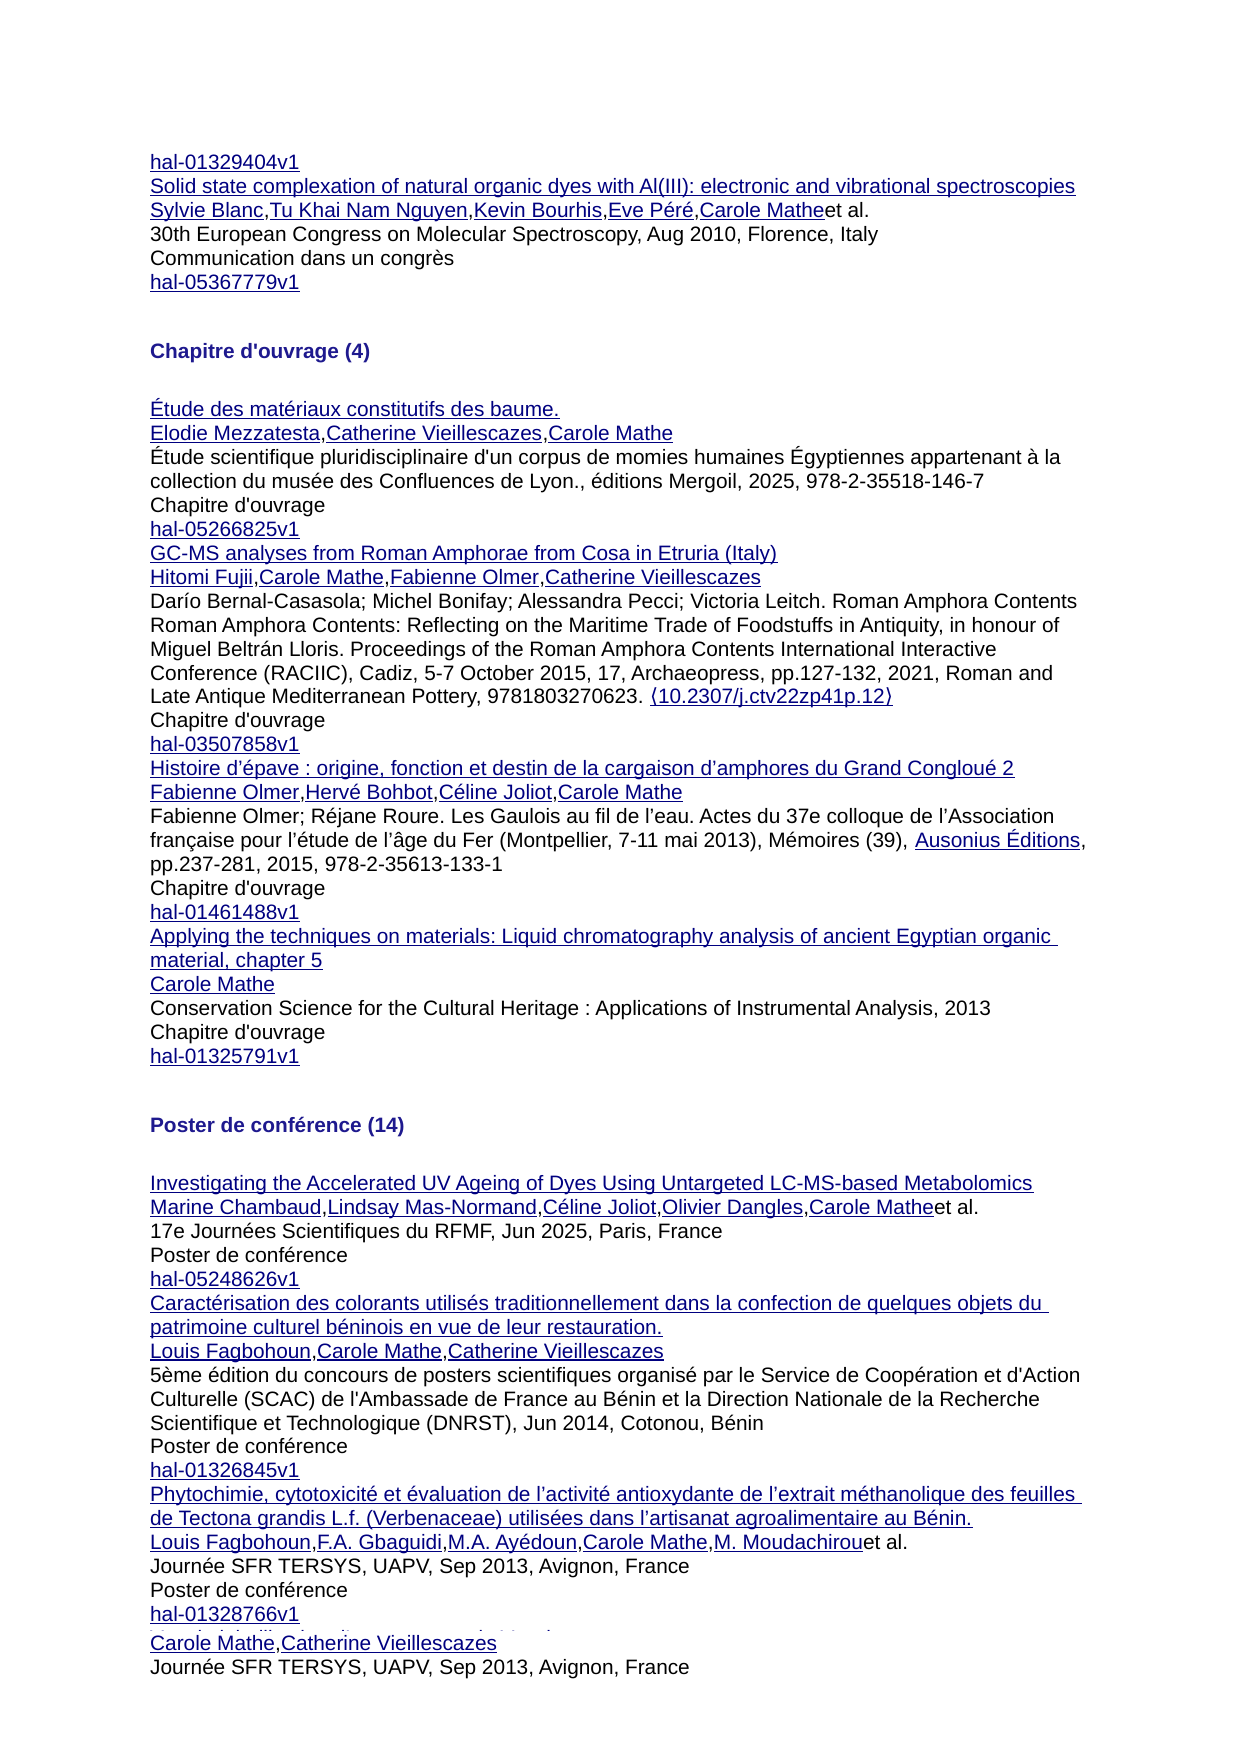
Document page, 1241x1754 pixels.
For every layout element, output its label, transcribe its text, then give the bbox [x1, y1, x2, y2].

table_cell Phytochimie, cytotoxicité et évaluation de l’activité antioxydante de l’extrait méthanolique des feuilles de Tectona grandis L.f. (Verbenaceae) utilisées dans l’artisanat agroalimentaire au Bénin. Louis Fagbohoun,F.A. Gbaguidi,M.A. Ayédoun,Carole Mathe,M. Moudachirouet al. Journée SFR TERSYS, UAPV, Sep 2013, Avignon, France Poster de conférence hal-01328766v1 [150, 1482, 1090, 1626]
table_cell hal-01329404v1 [150, 150, 1090, 174]
table_cell Solid state complexation of natural organic dyes with Al(III): electronic and vibrational spectroscopies Sylvie Blanc,Tu Khai Nam Nguyen,Kevin Bourhis,Eve Péré,Carole Matheet al. 30th European Congress on Molecular Spectroscopy, Aug 2010, Florence, Italy Communication dans un congrès hal-05367779v1 [150, 174, 1090, 294]
table_cell Vers la labellisation d’une garance de Vaucluse Carole Mathe,Catherine Vieillescazes Journée SFR TERSYS, UAPV, Sep 2013, Avignon, France Poster de conférence hal-01329456v1 [150, 1626, 1090, 1679]
table_cell GC-MS analyses from Roman Amphorae from Cosa in Etruria (Italy) Hitomi Fujii,Carole Mathe,Fabienne Olmer,Catherine Vieillescazes Darío Bernal-Casasola; Michel Bonifay; Alessandra Pecci; Victoria Leitch. Roman Amphora Contents Roman Amphora Contents: Reflecting on the Maritime Trade of Foodstuffs in Antiquity, in honour of Miguel Beltrán Lloris. Proceedings of the Roman Amphora Contents International Interactive Conference (RACIIC), Cadiz, 5-7 October 2015, 17, Archaeopress, pp.127-132, 2021, Roman and Late Antique Mediterranean Pottery, 9781803270623. ⟨10.2307/j.ctv22zp41p.12⟩ Chapitre d'ouvrage hal-03507858v1 [150, 541, 1090, 756]
subtitle Chapitre d'ouvrage (4) [150, 338, 1090, 362]
subtitle Poster de conférence (14) [150, 1112, 1090, 1136]
table_header Investigating the Accelerated UV Ageing of Dyes Using Untargeted LC-MS-based Metabolomics Marine Chambaud,Lindsay Mas-Normand,Céline Joliot,Olivier Dangles,Carole Matheet al. 17e Journées Scientifiques du RFMF, Jun 2025, Paris, France Poster de conférence hal-05248626v1 [150, 1171, 1090, 1291]
table_cell Applying the techniques on materials: Liquid chromatography analysis of ancient Egyptian organic material, chapter 5 Carole Mathe Conservation Science for the Cultural Heritage : Applications of Instrumental Analysis, 2013 Chapitre d'ouvrage hal-01325791v1 [150, 924, 1090, 1068]
table_header Étude des matériaux constitutifs des baume. Elodie Mezzatesta,Catherine Vieillescazes,Carole Mathe Étude scientifique pluridisciplinaire d'un corpus de momies humaines Égyptiennes appartenant à la collection du musée des Confluences de Lyon., éditions Mergoil, 2025, 978-2-35518-146-7 Chapitre d'ouvrage hal-05266825v1 [150, 397, 1090, 541]
table_cell Caractérisation des colorants utilisés traditionnellement dans la confection de quelques objets du patrimoine culturel béninois en vue de leur restauration. Louis Fagbohoun,Carole Mathe,Catherine Vieillescazes 5ème édition du concours de posters scientifiques organisé par le Service de Coopération et d'Action Culturelle (SCAC) de l'Ambassade de France au Bénin et la Direction Nationale de la Recherche Scientifique et Technologique (DNRST), Jun 2014, Cotonou, Bénin Poster de conférence hal-01326845v1 [150, 1291, 1090, 1482]
table_cell Histoire d’épave : origine, fonction et destin de la cargaison d’amphores du Grand Congloué 2 Fabienne Olmer,Hervé Bohbot,Céline Joliot,Carole Mathe Fabienne Olmer; Réjane Roure. Les Gaulois au fil de l’eau. Actes du 37e colloque de l’Association française pour l’étude de l’âge du Fer (Montpellier, 7-11 mai 2013), Mémoires (39), Ausonius Éditions, pp.237-281, 2015, 978-2-35613-133-1 Chapitre d'ouvrage hal-01461488v1 [150, 756, 1090, 924]
